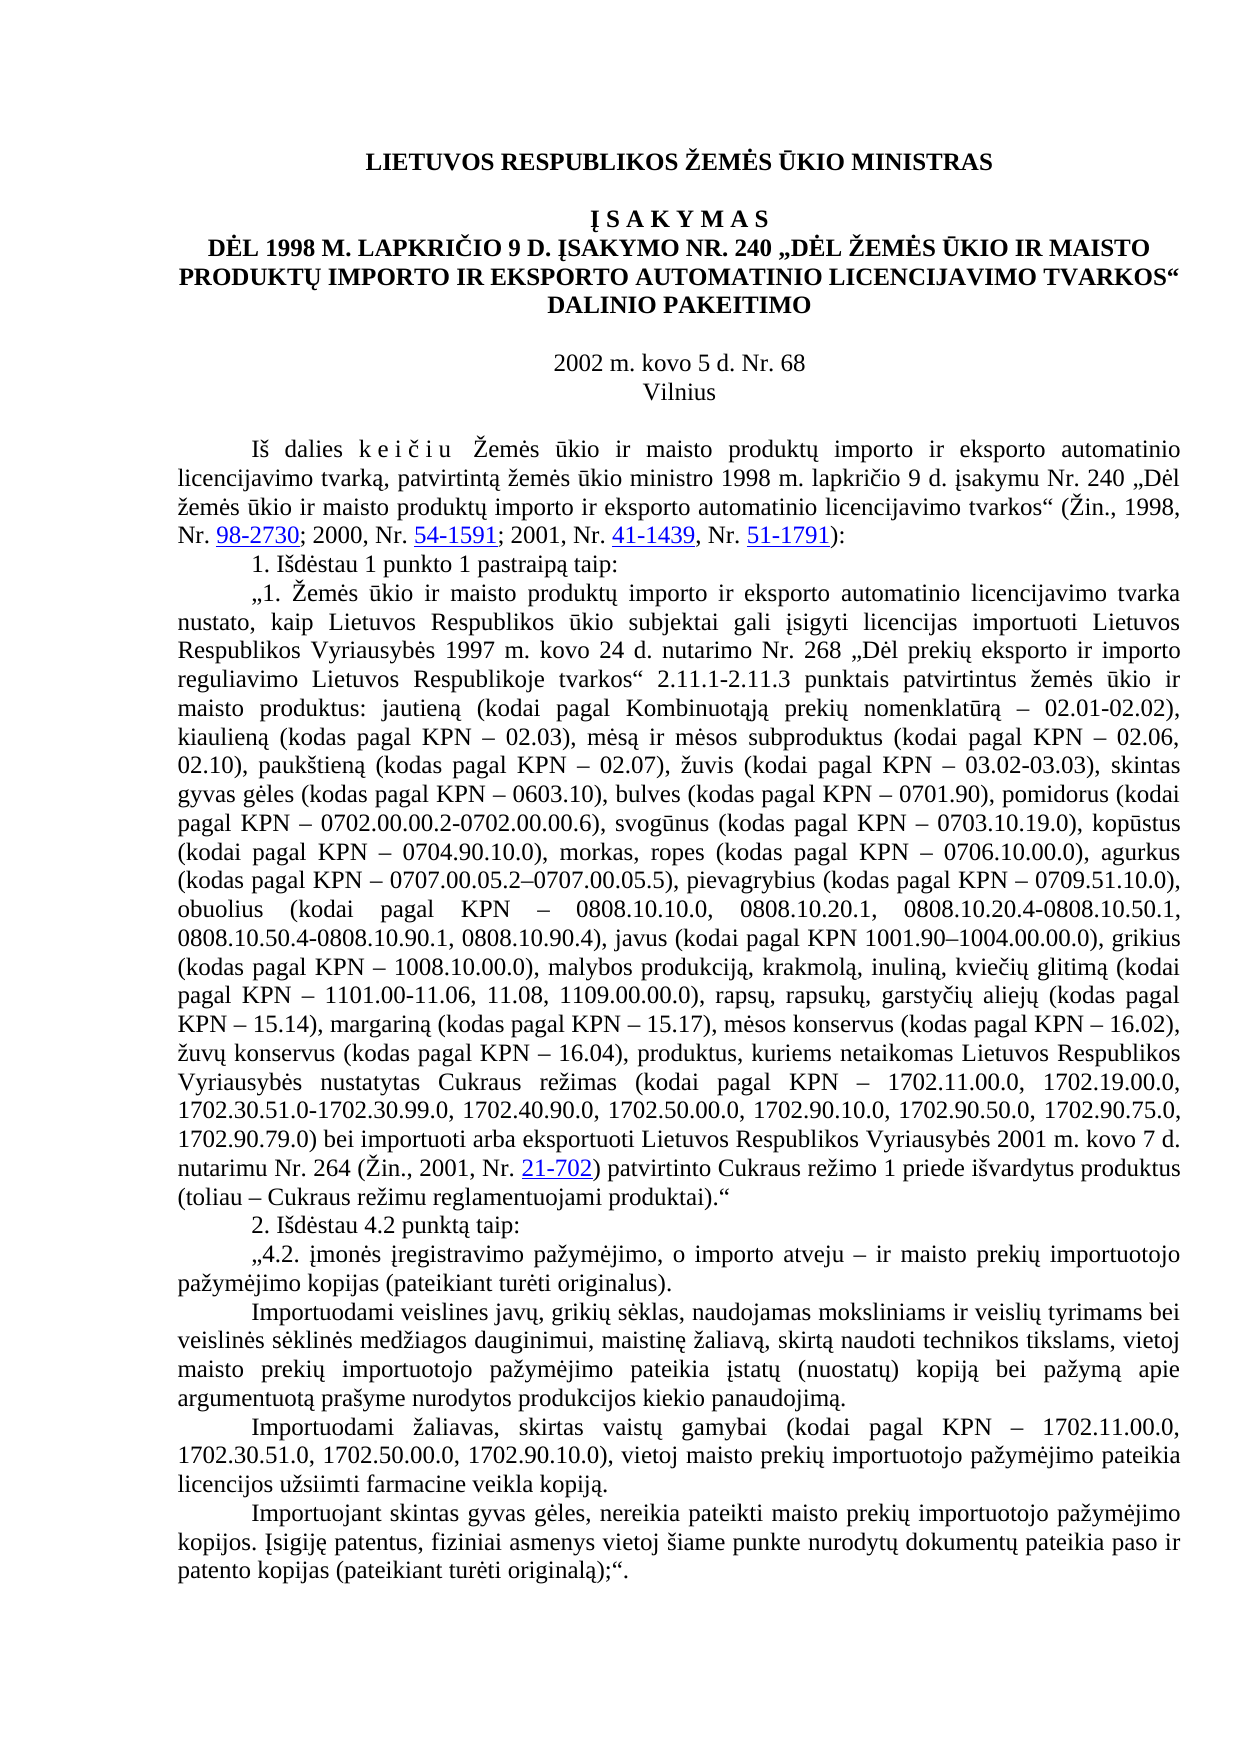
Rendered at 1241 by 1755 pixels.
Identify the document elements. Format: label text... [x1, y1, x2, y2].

text DĖL 1998 M. LAPKRIČIO 9 D. ĮSAKYMO NR. 240 „DĖL ŽEMĖS ŪKIO IR MAISTO PRODUKTŲ IMPORTO IR EKSPORTO AUTOMATINIO LICENCIJAVIMO TVARKOS“ DALINIO PAKEITIMO [177, 233, 1181, 319]
text „4.2. įmonės įregistravimo pažymėjimo, o importo atveju – ir maisto prekių importuotojo pažymėjimo kopijas (pateikiant turėti originalus). [177, 1239, 1181, 1297]
text Importuodami žaliavas, skirtas vaistų gamybai (kodai pagal KPN – 1702.11.00.0, 1702.30.51.0, 1702.50.00.0, 1702.90.10.0), vietoj maisto prekių importuotojo pažymėjimo pateikia licencijos užsiimti farmacine veikla kopiją. [177, 1412, 1181, 1498]
text LIETUVOS RESPUBLIKOS ŽEMĖS ŪKIO MINISTRAS [177, 147, 1181, 176]
text „1. Žemės ūkio ir maisto produktų importo ir eksporto automatinio licencijavimo tvarka nustato, kaip Lietuvos Respublikos ūkio subjektai gali įsigyti licencijas importuoti Lietuvos Respublikos Vyriausybės 1997 m. kovo 24 d. nutarimo Nr. 268 „Dėl prekių eksporto ir importo reguliavimo Lietuvos Respublikoje tvarkos“ 2.11.1-2.11.3 punktais patvirtintus žemės ūkio ir maisto produktus: jautieną (kodai pagal Kombinuotąją prekių nomenklatūrą – 02.01-02.02), kiaulieną (kodas pagal KPN – 02.03), mėsą ir mėsos subproduktus (kodai pagal KPN – 02.06, 02.10), paukštieną (kodas pagal KPN – 02.07), žuvis (kodai pagal KPN – 03.02-03.03), skintas gyvas gėles (kodas pagal KPN – 0603.10), bulves (kodas pagal KPN – 0701.90), pomidorus (kodai pagal KPN – 0702.00.00.2-0702.00.00.6), svogūnus (kodas pagal KPN – 0703.10.19.0), kopūstus (kodai pagal KPN – 0704.90.10.0), morkas, ropes (kodas pagal KPN – 0706.10.00.0), agurkus (kodas pagal KPN – 0707.00.05.2–0707.00.05.5), pievagrybius (kodas pagal KPN – 0709.51.10.0), obuolius (kodai pagal KPN – 0808.10.10.0, 0808.10.20.1, 0808.10.20.4-0808.10.50.1, 0808.10.50.4-0808.10.90.1, 0808.10.90.4), javus (kodai pagal KPN 1001.90–1004.00.00.0), grikius (kodas pagal KPN – 1008.10.00.0), malybos produkciją, krakmolą, inuliną, kviečių glitimą (kodai pagal KPN – 1101.00-11.06, 11.08, 1109.00.00.0), rapsų, rapsukų, garstyčių aliejų (kodas pagal KPN – 15.14), margariną (kodas pagal KPN – 15.17), mėsos konservus (kodas pagal KPN – 16.02), žuvų konservus (kodas pagal KPN – 16.04), produktus, kuriems netaikomas Lietuvos Respublikos Vyriausybės nustatytas Cukraus režimas (kodai pagal KPN – 1702.11.00.0, 1702.19.00.0, 1702.30.51.0-1702.30.99.0, 1702.40.90.0, 1702.50.00.0, 1702.90.10.0, 1702.90.50.0, 1702.90.75.0, 1702.90.79.0) bei importuoti arba eksportuoti Lietuvos Respublikos Vyriausybės 2001 m. kovo 7 d. nutarimu Nr. 264 (Žin., 2001, Nr. 21-702) patvirtinto Cukraus režimo 1 priede išvardytus produktus (toliau – Cukraus režimu reglamentuojami produktai).“ [177, 578, 1181, 1211]
text Importuodami veislines javų, grikių sėklas, naudojamas moksliniams ir veislių tyrimams bei veislinės sėklinės medžiagos dauginimui, maistinę žaliavą, skirtą naudoti technikos tikslams, vietoj maisto prekių importuotojo pažymėjimo pateikia įstatų (nuostatų) kopiją bei pažymą apie argumentuotą prašyme nurodytos produkcijos kiekio panaudojimą. [177, 1297, 1181, 1412]
text 1. Išdėstau 1 punkto 1 pastraipą taip: [177, 549, 1181, 578]
text Iš dalies keičiu Žemės ūkio ir maisto produktų importo ir eksporto automatinio licencijavimo tvarką, patvirtintą žemės ūkio ministro 1998 m. lapkričio 9 d. įsakymu Nr. 240 „Dėl žemės ūkio ir maisto produktų importo ir eksporto automatinio licencijavimo tvarkos“ (Žin., 1998, Nr. 98-2730; 2000, Nr. 54-1591; 2001, Nr. 41-1439, Nr. 51-1791): [177, 434, 1181, 549]
text 2002 m. kovo 5 d. Nr. 68 [177, 348, 1181, 377]
text Importuojant skintas gyvas gėles, nereikia pateikti maisto prekių importuotojo pažymėjimo kopijos. Įsigiję patentus, fiziniai asmenys vietoj šiame punkte nurodytų dokumentų pateikia paso ir patento kopijas (pateikiant turėti originalą);“. [177, 1498, 1181, 1584]
text 2. Išdėstau 4.2 punktą taip: [177, 1211, 1181, 1239]
text Vilnius [177, 377, 1181, 406]
text Į S A K Y M A S [177, 204, 1181, 233]
